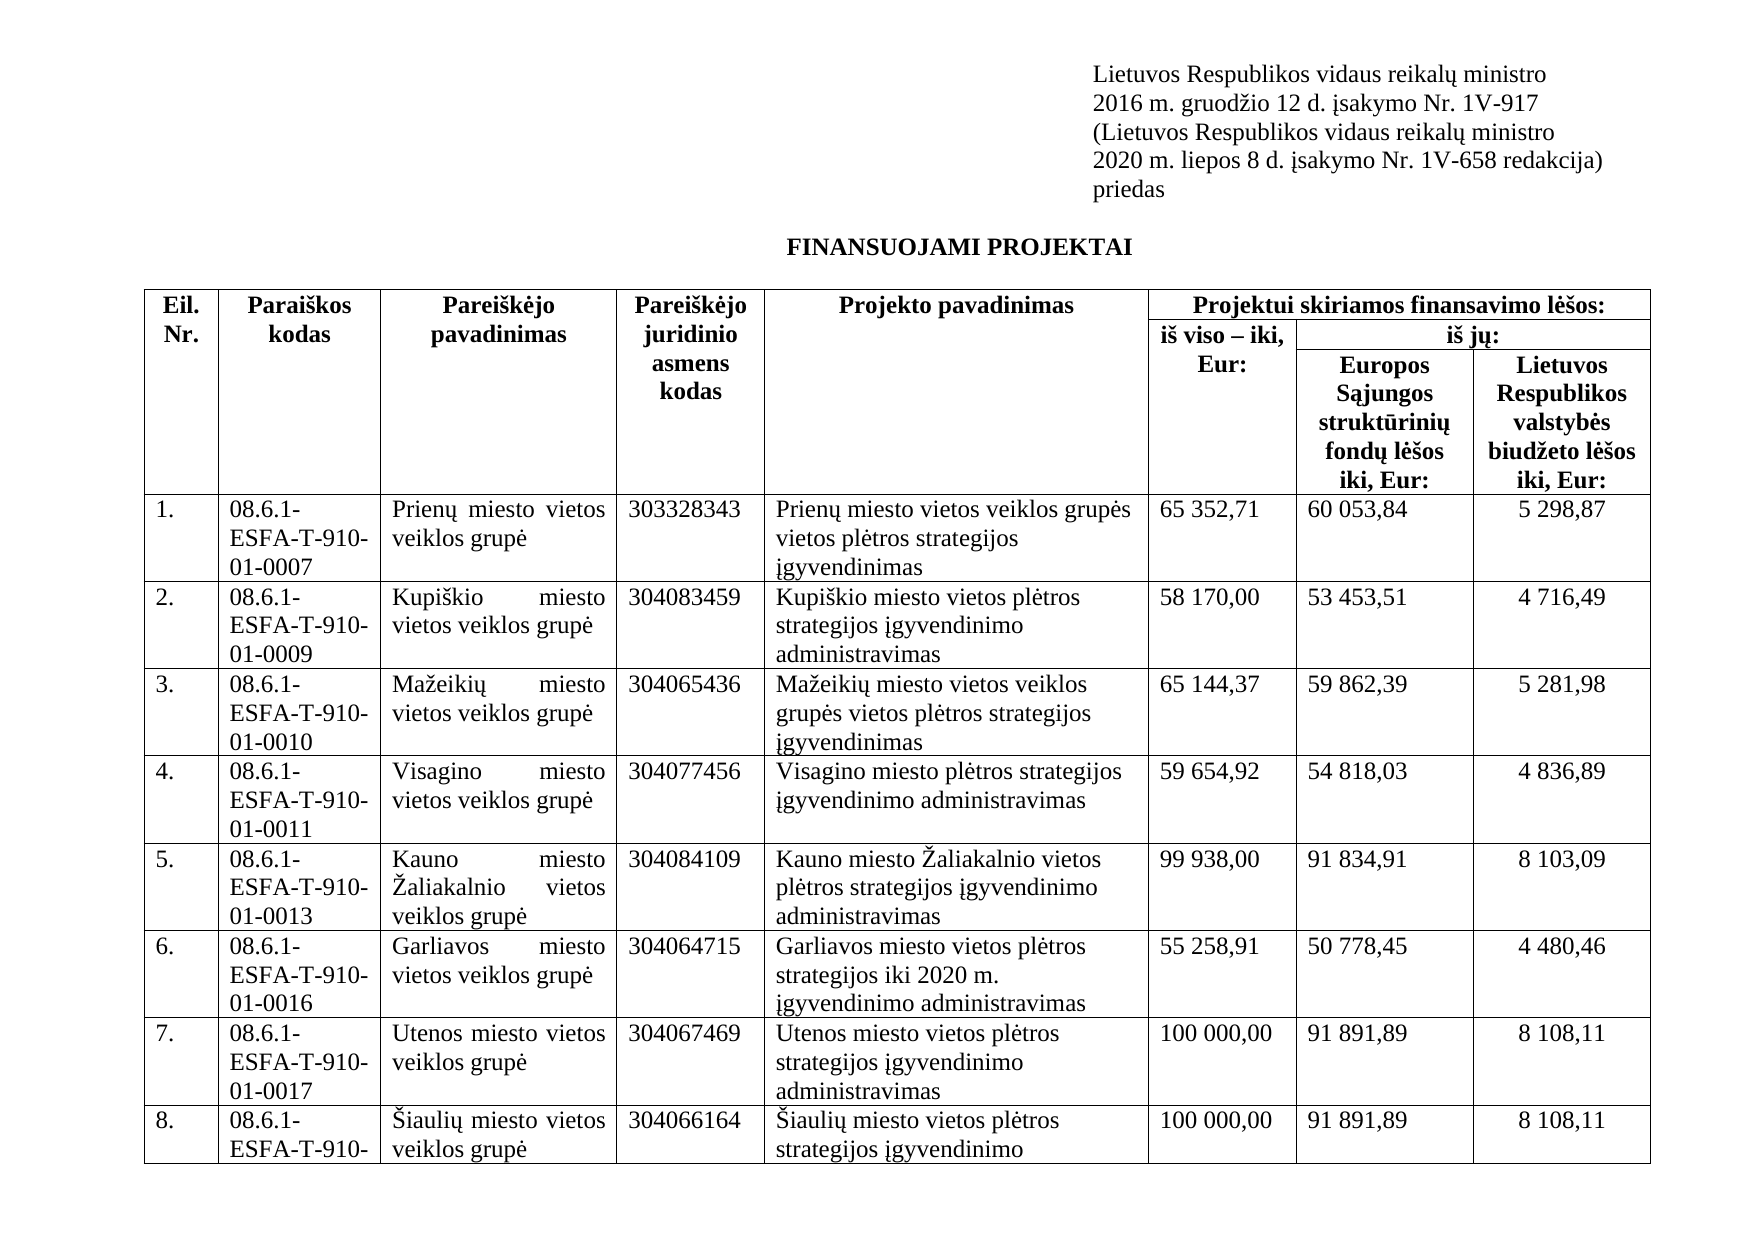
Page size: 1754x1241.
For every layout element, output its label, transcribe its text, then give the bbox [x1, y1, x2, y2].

table_cell 2. [145, 582, 218, 668]
table_cell 304065436 [617, 669, 764, 755]
table_cell 08.6.1-ESFA-T-910-01-0009 [219, 582, 380, 668]
table_cell 304067469 [617, 1018, 764, 1104]
table_cell Mažeikių miesto vietos veiklos grupės vietos plėtros strategijos įgyvendinimas [765, 669, 1148, 755]
table_cell 08.6.1-ESFA-T-910-01-0010 [219, 669, 380, 755]
table_cell 6. [145, 931, 218, 1017]
table_header Projekto pavadinimas [765, 290, 1148, 493]
table_cell 91 891,89 [1297, 1106, 1473, 1163]
table_cell 08.6.1-ESFA-T-910-01-0007 [219, 495, 380, 581]
table_cell 304077456 [617, 756, 764, 843]
table_header Eil. Nr. [145, 290, 218, 493]
table_cell 08.6.1-ESFA-T-910-01-0016 [219, 931, 380, 1017]
table_cell 91 891,89 [1297, 1018, 1473, 1104]
table_cell 59 654,92 [1149, 756, 1296, 843]
table_cell Garliavos miesto vietos veiklos grupė [381, 931, 616, 1017]
table_cell Kauno miesto Žaliakalnio vietos veiklos grupė [381, 844, 616, 930]
text FINANSUOJAMI PROJEKTAI [148, 232, 1683, 260]
table_cell Garliavos miesto vietos plėtros strategijos iki 2020 m. įgyvendinimo administravimas [765, 931, 1148, 1017]
table_cell Europos Sąjungos struktūrinių fondų lėšos iki, Eur: [1297, 350, 1473, 493]
table_cell Kupiškio miesto vietos veiklos grupė [381, 582, 616, 668]
text priedas [1093, 174, 1683, 203]
table_cell Lietuvos Respublikos valstybės biudžeto lėšos iki, Eur: [1474, 350, 1650, 493]
table_cell 100 000,00 [1149, 1106, 1296, 1163]
table_cell Prienų miesto vietos veiklos grupės vietos plėtros strategijos įgyvendinimas [765, 495, 1148, 581]
table_cell 65 352,71 [1149, 495, 1296, 581]
table_cell 5 298,87 [1474, 495, 1650, 581]
table_cell 304066164 [617, 1106, 764, 1163]
table_cell 53 453,51 [1297, 582, 1473, 668]
table_cell 08.6.1-ESFA-T-910-01-0011 [219, 756, 380, 843]
table_header Pareiškėjo juridinio asmens kodas [617, 290, 764, 493]
table_cell 99 938,00 [1149, 844, 1296, 930]
table_cell 303328343 [617, 495, 764, 581]
table_cell 4. [145, 756, 218, 843]
text 2020 m. liepos 8 d. įsakymo Nr. 1V-658 redakcija) [1093, 145, 1683, 174]
table_cell 8 103,09 [1474, 844, 1650, 930]
table_cell 55 258,91 [1149, 931, 1296, 1017]
table_cell 5. [145, 844, 218, 930]
table_cell 8 108,11 [1474, 1106, 1650, 1163]
table_cell Visagino miesto vietos veiklos grupė [381, 756, 616, 843]
table_cell Mažeikių miesto vietos veiklos grupė [381, 669, 616, 755]
table_cell 08.6.1-ESFA-T-910-01-0013 [219, 844, 380, 930]
table_cell 08.6.1-ESFA-T-910-01-0017 [219, 1018, 380, 1104]
text Lietuvos Respublikos vidaus reikalų ministro [1093, 59, 1683, 88]
table_cell 59 862,39 [1297, 669, 1473, 755]
table_cell 1. [145, 495, 218, 581]
table_cell 58 170,00 [1149, 582, 1296, 668]
table_cell Šiaulių miesto vietos veiklos grupė [381, 1106, 616, 1163]
table_cell 91 834,91 [1297, 844, 1473, 930]
table_cell 08.6.1-ESFA-T-910- [219, 1106, 380, 1163]
table_header Pareiškėjo pavadinimas [381, 290, 616, 493]
table_cell 100 000,00 [1149, 1018, 1296, 1104]
table_cell 65 144,37 [1149, 669, 1296, 755]
table_cell Kupiškio miesto vietos plėtros strategijos įgyvendinimo administravimas [765, 582, 1148, 668]
table_header Paraiškos kodas [219, 290, 380, 493]
table_cell 3. [145, 669, 218, 755]
text (Lietuvos Respublikos vidaus reikalų ministro [1093, 117, 1683, 145]
table_cell 4 836,89 [1474, 756, 1650, 843]
table_cell 4 716,49 [1474, 582, 1650, 668]
table_cell 8. [145, 1106, 218, 1163]
table_header Projektui skiriamos finansavimo lėšos: [1149, 290, 1650, 319]
table_cell Prienų miesto vietos veiklos grupė [381, 495, 616, 581]
table_cell 50 778,45 [1297, 931, 1473, 1017]
table_cell Utenos miesto vietos plėtros strategijos įgyvendinimo administravimas [765, 1018, 1148, 1104]
table_cell Utenos miesto vietos veiklos grupė [381, 1018, 616, 1104]
table_cell 8 108,11 [1474, 1018, 1650, 1104]
table_cell 54 818,03 [1297, 756, 1473, 843]
table_cell 60 053,84 [1297, 495, 1473, 581]
table_cell iš jų: [1297, 320, 1650, 349]
text 2016 m. gruodžio 12 d. įsakymo Nr. 1V-917 [1093, 88, 1683, 117]
table_cell Šiaulių miesto vietos plėtros strategijos įgyvendinimo [765, 1106, 1148, 1163]
table_cell 7. [145, 1018, 218, 1104]
table_cell 304084109 [617, 844, 764, 930]
table_cell Kauno miesto Žaliakalnio vietos plėtros strategijos įgyvendinimo administravimas [765, 844, 1148, 930]
table_cell 5 281,98 [1474, 669, 1650, 755]
table_cell 4 480,46 [1474, 931, 1650, 1017]
table_cell 304083459 [617, 582, 764, 668]
table_cell iš viso – iki, Eur: [1149, 320, 1296, 493]
table_cell 304064715 [617, 931, 764, 1017]
table_cell Visagino miesto plėtros strategijos įgyvendinimo administravimas [765, 756, 1148, 843]
